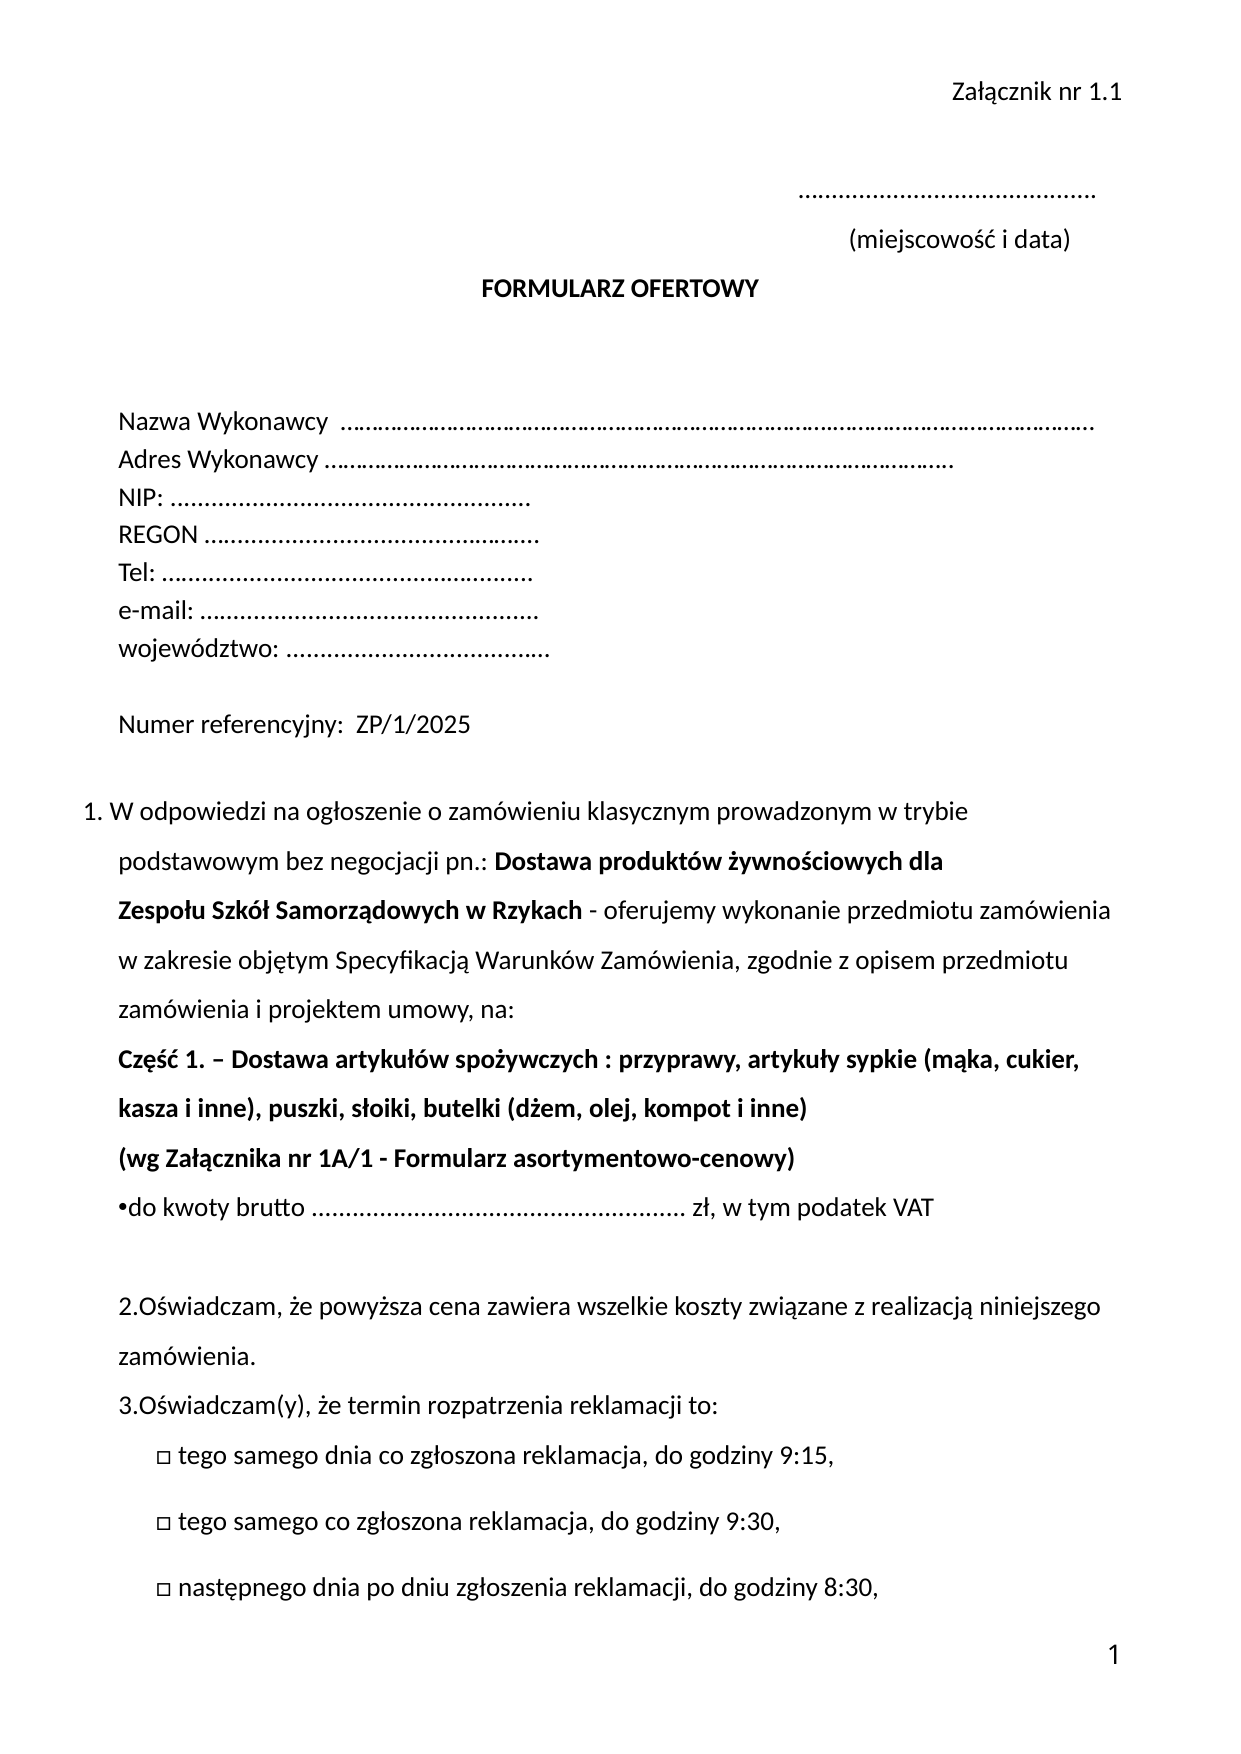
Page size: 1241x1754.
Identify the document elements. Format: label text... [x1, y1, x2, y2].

list do kwoty brutto ....................................................... zł, w tym podatek VAT [118, 1190, 1122, 1223]
text Numer referencyjny: ZP/1/2025 [118, 707, 1122, 740]
text Załącznik nr 1.1 [118, 74, 1122, 107]
text REGON ….....................................…….... [118, 518, 1122, 551]
list □ tego samego dnia co zgłoszona reklamacja, do godziny 9:15, [155, 1438, 1122, 1471]
text Tel: ….......................................….......... [118, 556, 1122, 588]
text …......................................... [118, 173, 1122, 206]
text Część 1. – Dostawa artykułów spożywczych : przyprawy, artykuły sypkie (mąka, cukier, kasza i inne), puszki, słoiki, butelki (dżem, olej, kompot i inne) [118, 1042, 1122, 1124]
list Oświadczam(y), że termin rozpatrzenia reklamacji to: [118, 1388, 1122, 1421]
text NIP: ..................................................... [118, 480, 1122, 513]
text Adres Wykonawcy ……………………………………………………………………………………….. [118, 442, 1122, 475]
list Oświadczam, że powyższa cena zawiera wszelkie koszty związane z realizacją niniejszego zamówienia. [118, 1289, 1122, 1372]
text 1. W odpowiedzi na ogłoszenie o zamówieniu klasycznym prowadzonym w trybie podstawowym bez negocjacji pn.: Dostawa produktów żywnościowych dla [83, 794, 1122, 877]
text (wg Załącznika nr 1A/1 - Formularz asortymentowo-cenowy) [118, 1141, 1122, 1174]
text Nazwa Wykonawcy …………………………………………………………………….…………………………………… [118, 404, 1122, 437]
text e-mail: …............................................... [118, 593, 1122, 626]
text (miejscowość i data) FORMULARZ OFERTOWY [118, 222, 1122, 305]
list □ następnego dnia po dniu zgłoszenia reklamacji, do godziny 8:30, [155, 1570, 1122, 1603]
text Zespołu Szkół Samorządowych w Rzykach - oferujemy wykonanie przedmiotu zamówienia w zakresie objętym Specyfikacją Warunków Zamówienia, zgodnie z opisem przedmiotu zamówienia i projektem umowy, na: [118, 893, 1122, 1026]
text województwo: ....................................… [118, 631, 1122, 664]
list □ tego samego co zgłoszona reklamacja, do godziny 9:30, [155, 1504, 1122, 1537]
